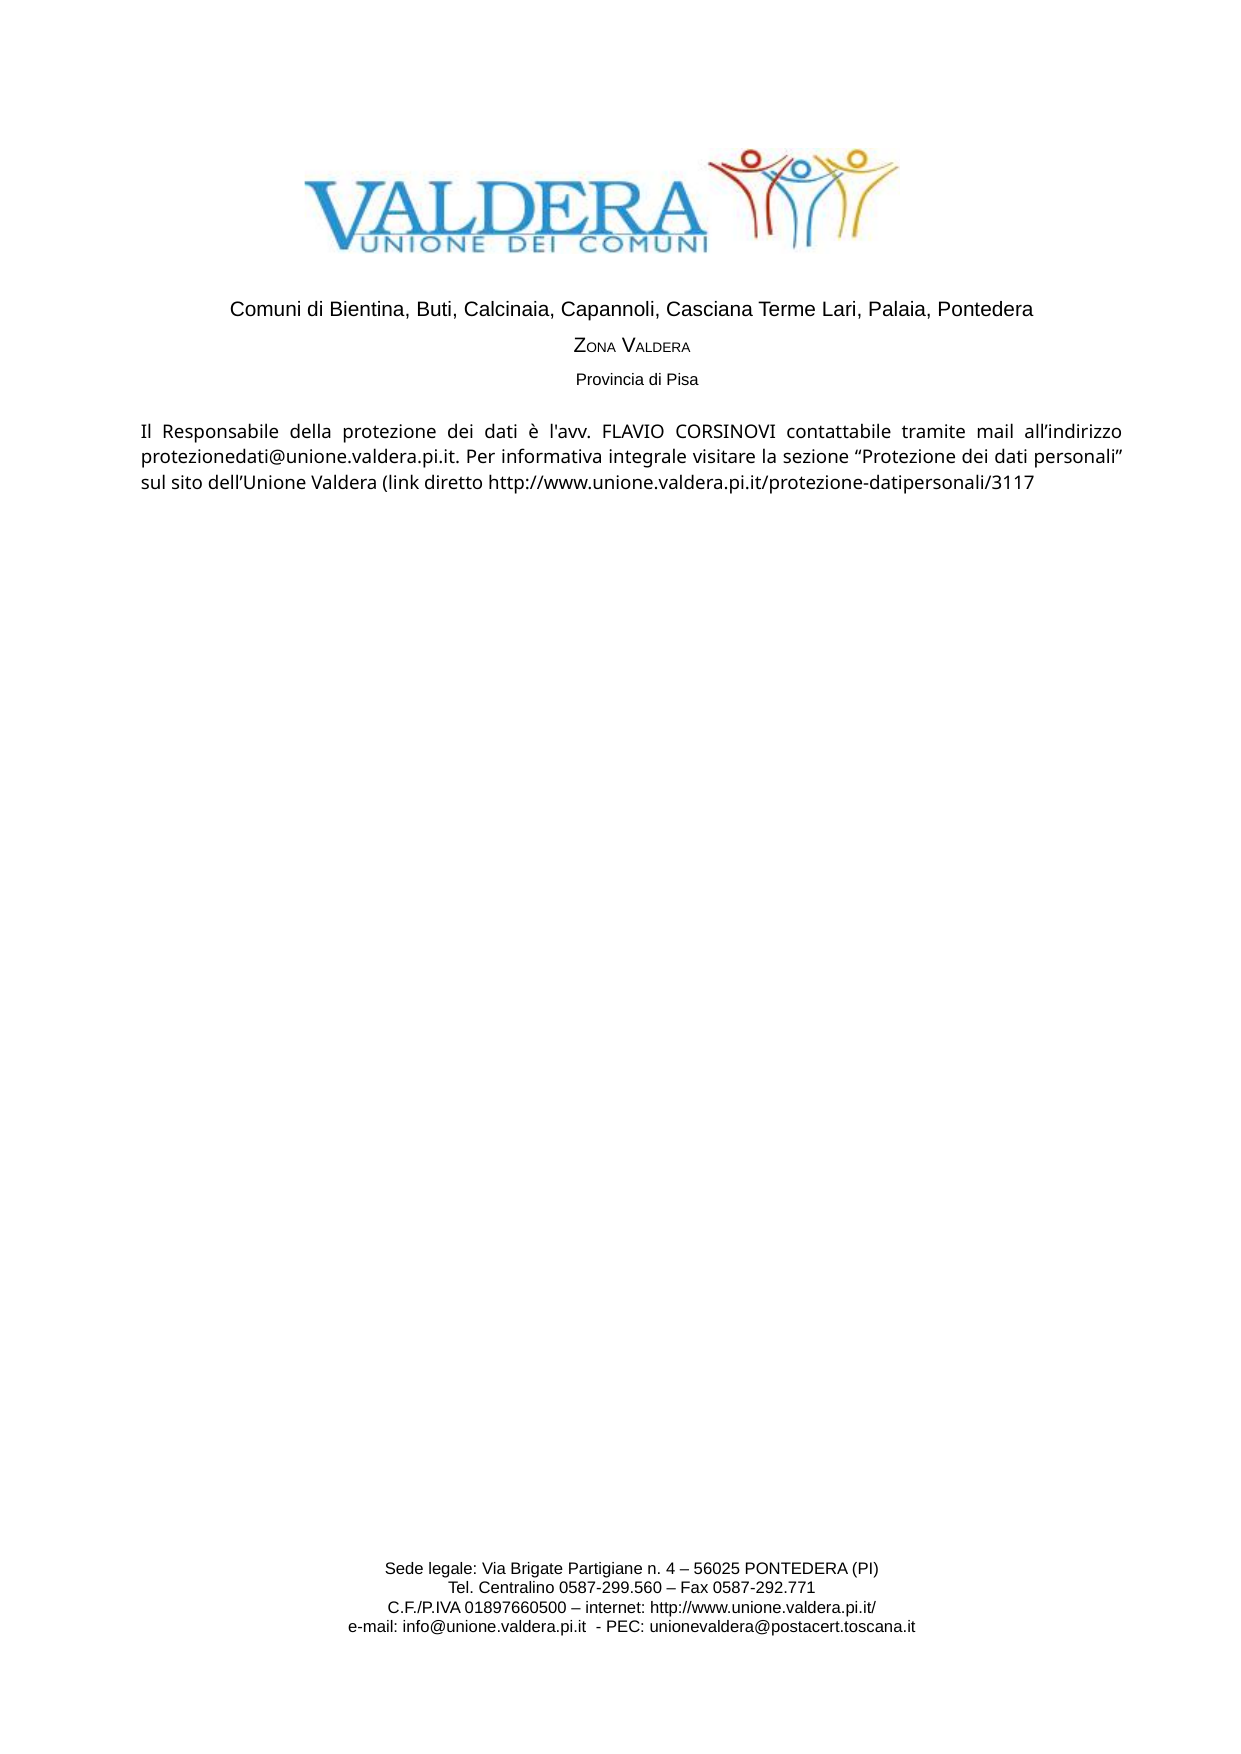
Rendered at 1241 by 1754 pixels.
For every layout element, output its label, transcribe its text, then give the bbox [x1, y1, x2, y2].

text Il Responsabile della protezione dei dati è l'avv. FLAVIO CORSINOVI contattabile tramite mail all’indirizzo protezionedati@unione.valdera.pi.it. Per informativa integrale visitare la sezione “Protezione dei dati personali” sul sito dell’Unione Valdera (link diretto http://www.unione.valdera.pi.it/protezione-datipersonali/3117 [141, 418, 1123, 495]
picture [304, 148, 900, 254]
